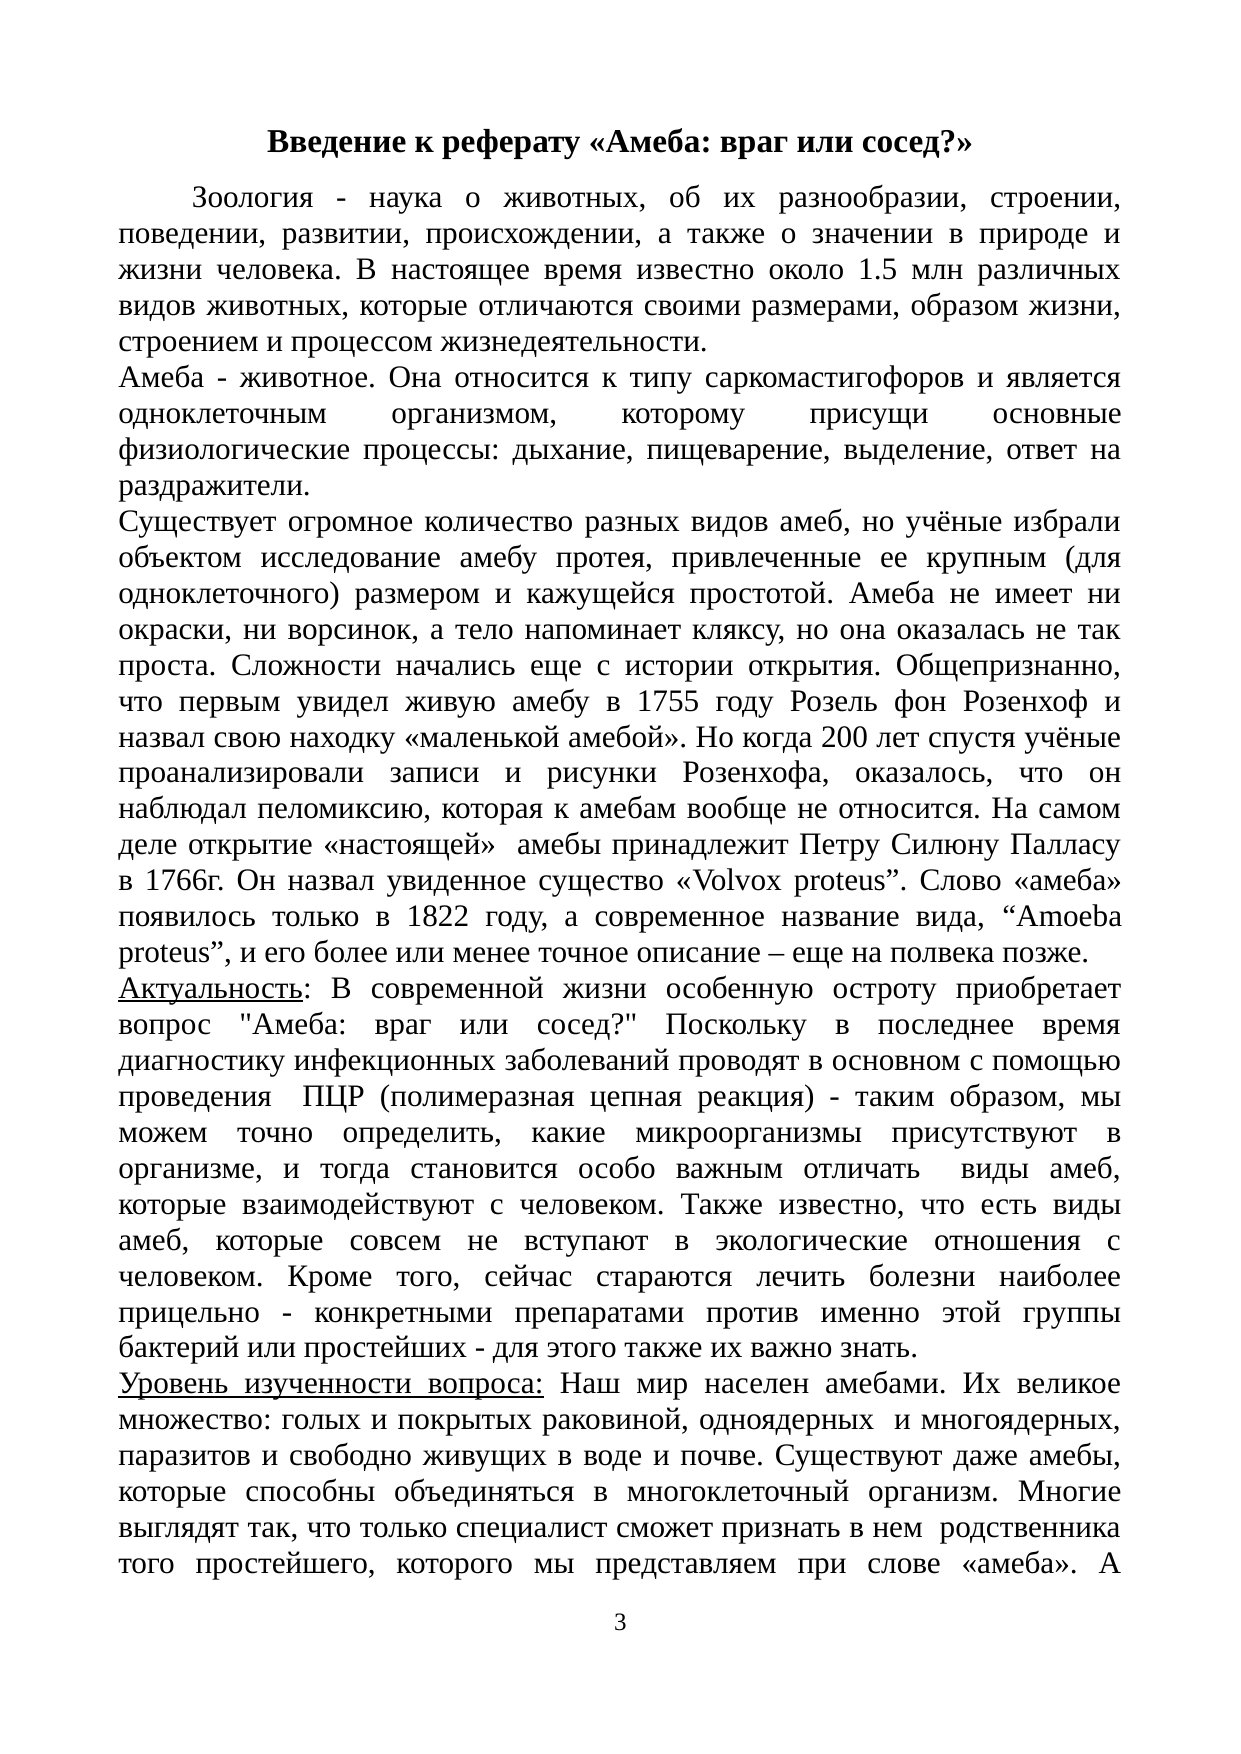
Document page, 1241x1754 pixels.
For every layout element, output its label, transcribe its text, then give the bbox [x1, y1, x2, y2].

text Введение к реферату «Амеба: враг или сосед?» [118, 121, 1122, 159]
text Уровень изученности вопроса: Наш мир населен амебами. Их великое множество: голых и покрытых раковиной, одноядерных и многоядерных, паразитов и свободно живущих в воде и почве. Существуют даже амебы, которые способны объединяться в многоклеточный организм. Многие выглядят так, что только специалист сможет признать в нем родственника того простейшего, которого мы представляем при слове «амеба». А [118, 1365, 1122, 1580]
text Актуальность: В современной жизни особенную остроту приобретает вопрос "Амеба: враг или сосед?" Поскольку в последнее время диагностику инфекционных заболеваний проводят в основном с помощью проведения ПЦР (полимеразная цепная реакция) - таким образом, мы можем точно определить, какие микроорганизмы присутствуют в организме, и тогда становится особо важным отличать виды амеб, которые взаимодействуют с человеком. Также известно, что есть виды амеб, которые совсем не вступают в экологические отношения с человеком. Кроме того, сейчас стараются лечить болезни наиболее прицельно - конкретными препаратами против именно этой группы бактерий или простейших - для этого также их важно знать. [118, 969, 1122, 1365]
text Зоология - наука о животных, об их разнообразии, строении, поведении, развитии, происхождении, а также о значении в природе и жизни человека. В настоящее время известно около 1.5 млн различных видов животных, которые отличаются своими размерами, образом жизни, строением и процессом жизнедеятельности. [118, 179, 1122, 358]
text Амеба - животное. Она относится к типу саркомастигофоров и является одноклеточным организмом, которому присущи основные физиологические процессы: дыхание, пищеварение, выделение, ответ на раздражители. [118, 358, 1122, 502]
text Существует огромное количество разных видов амеб, но учёные избрали объектом исследование амебу протея, привлеченные ее крупным (для одноклеточного) размером и кажущейся простотой. Амеба не имеет ни окраски, ни ворсинок, а тело напоминает кляксу, но она оказалась не так проста. Сложности начались еще с истории открытия. Общепризнанно, что первым увидел живую амебу в 1755 году Розель фон Розенхоф и назвал свою находку «маленькой амебой». Но когда 200 лет спустя учёные проанализировали записи и рисунки Розенхофа, оказалось, что он наблюдал пеломиксию, которая к амебам вообще не относится. На самом деле открытие «настоящей» амебы принадлежит Петру Силюну Палласу в 1766г. Он назвал увиденное существо «Volvox proteus”. Слово «амеба» появилось только в 1822 году, а современное название вида, “Amoeba proteus”, и его более или менее точное описание – еще на полвека позже. [118, 502, 1122, 969]
